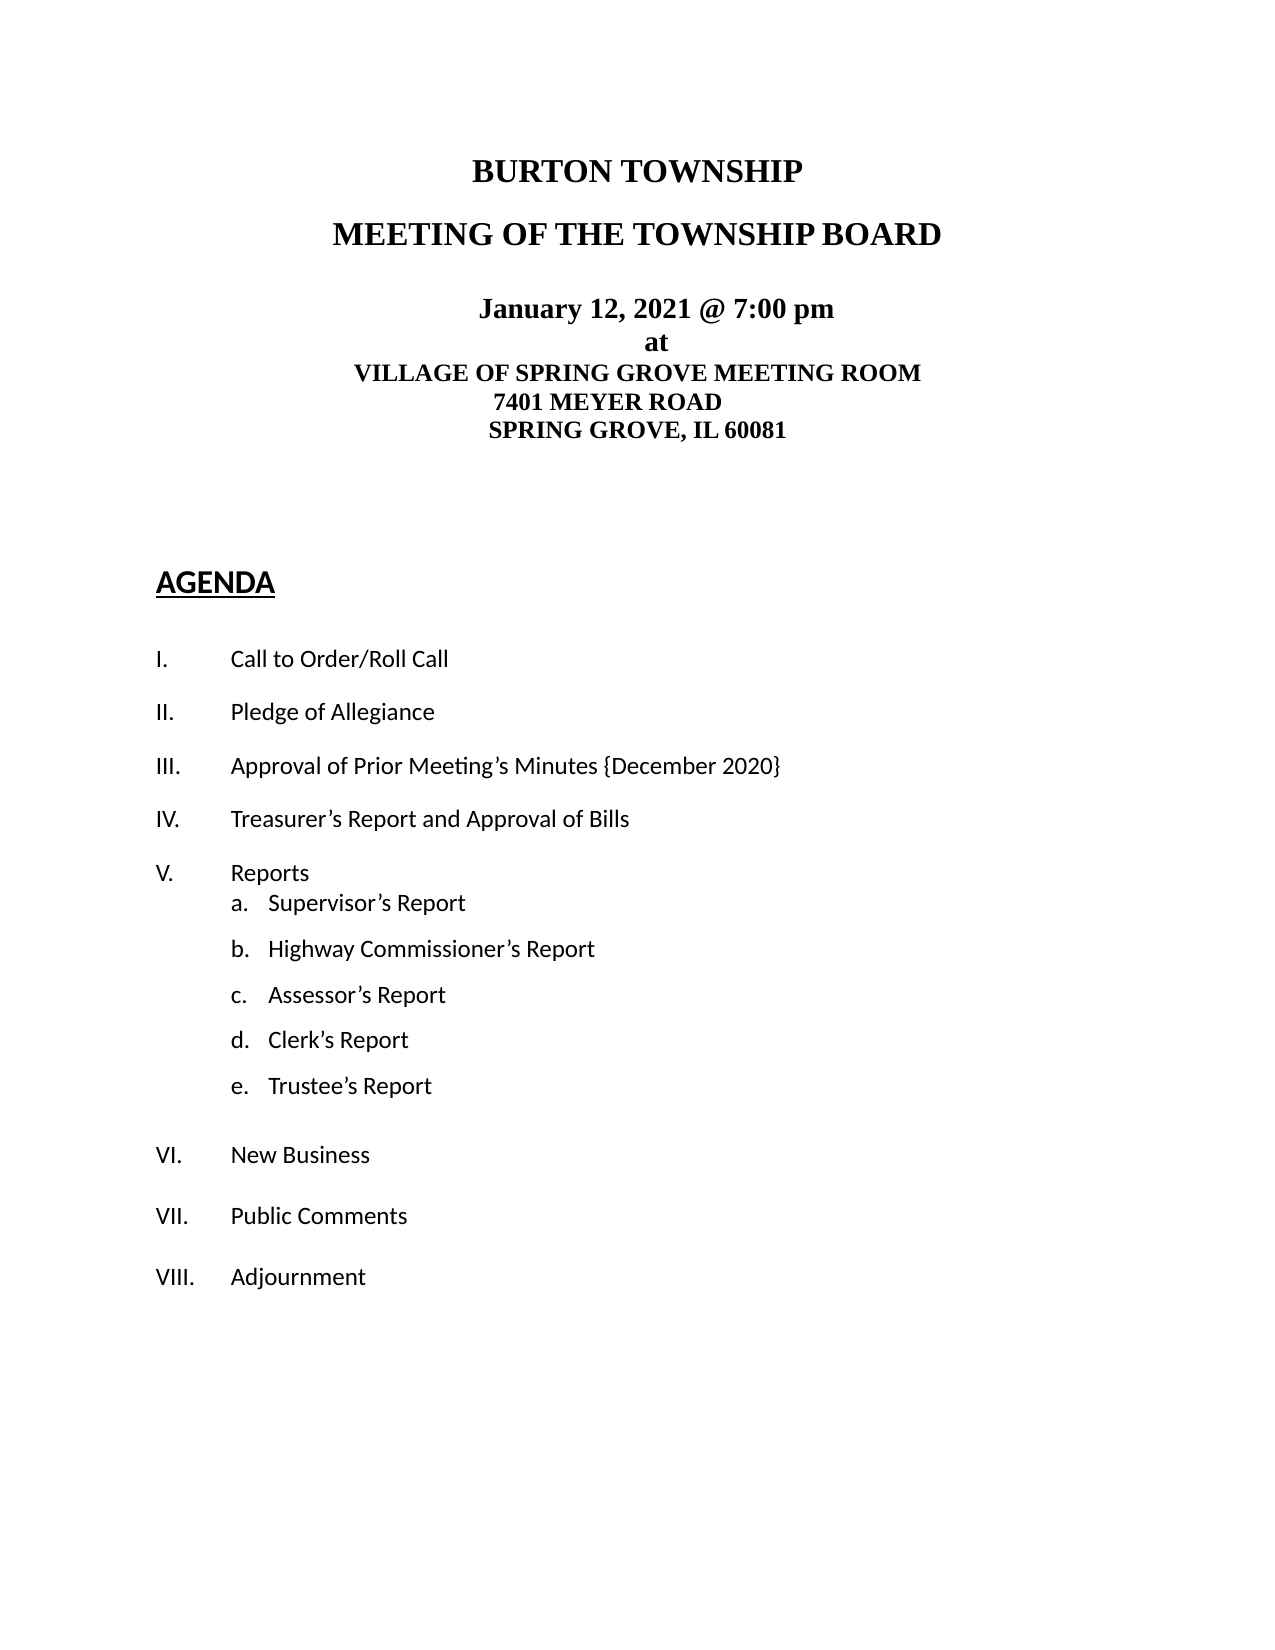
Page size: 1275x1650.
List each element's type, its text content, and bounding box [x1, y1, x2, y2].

list Public Comments [156, 1200, 1157, 1230]
list Reports [156, 857, 1157, 887]
list Clerk’s Report [231, 1024, 1157, 1055]
list Treasurer’s Report and Approval of Bills [156, 803, 1157, 834]
list Supervisor’s Report [231, 887, 1157, 918]
list Trustee’s Report [231, 1070, 1157, 1101]
text BURTON TOWNSHIP [118, 152, 1157, 190]
text SPRING GROVE, IL 60081 [118, 415, 1157, 444]
text VILLAGE OF SPRING GROVE MEETING ROOM [118, 358, 1157, 387]
list Adjournment [156, 1261, 1157, 1291]
text January 12, 2021 @ 7:00 pm [118, 291, 1157, 324]
list Highway Commissioner’s Report [231, 933, 1157, 963]
list Pledge of Allegiance [156, 696, 1157, 727]
text at [118, 324, 1157, 358]
list Approval of Prior Meeting’s Minutes {December 2020} [156, 750, 1157, 780]
text AGENDA [118, 562, 1157, 602]
list New Business [156, 1139, 1157, 1169]
list Call to Order/Roll Call [156, 643, 1157, 673]
text 7401 MEYER ROAD [418, 387, 1157, 415]
list Assessor’s Report [231, 979, 1157, 1009]
text MEETING OF THE TOWNSHIP BOARD [118, 214, 1157, 252]
